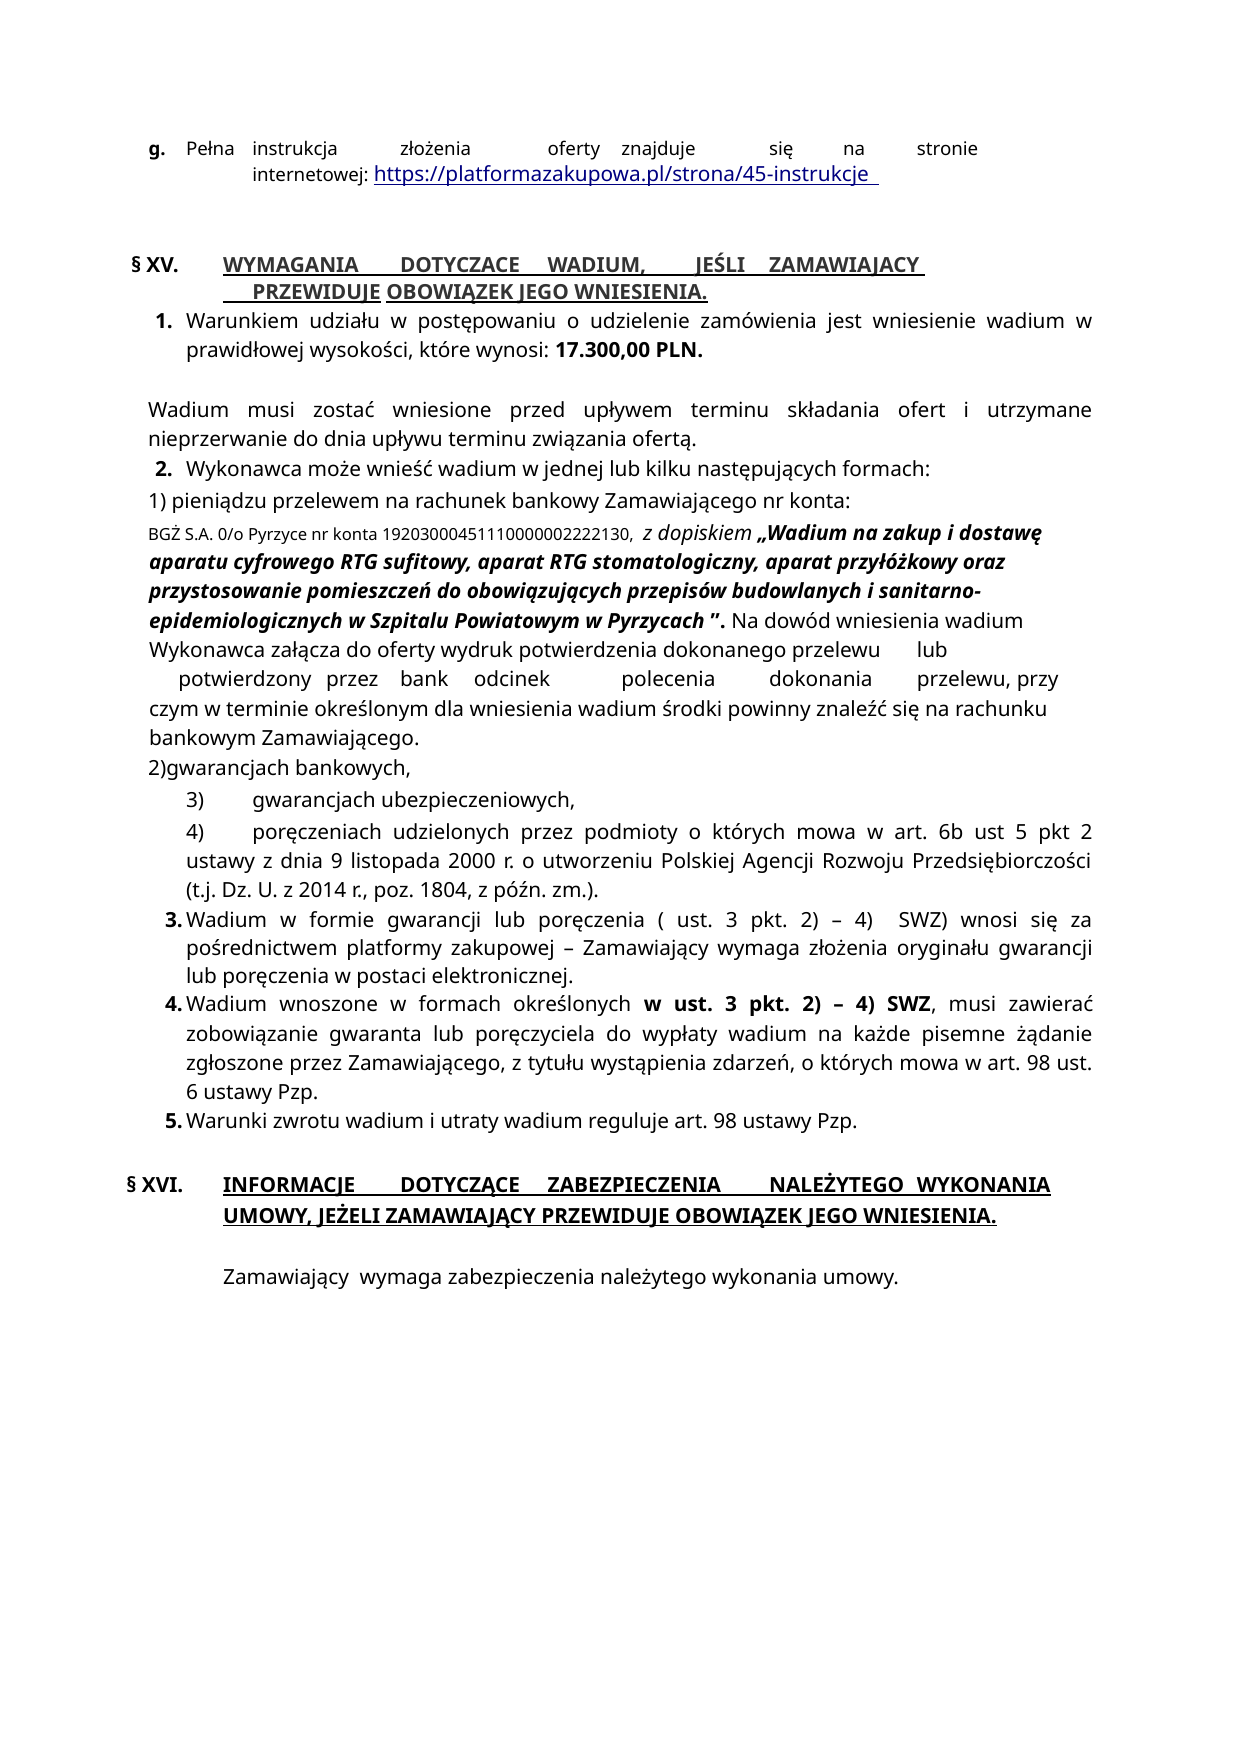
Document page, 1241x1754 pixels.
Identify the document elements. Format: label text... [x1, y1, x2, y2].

list Pełna instrukcja złożenia oferty znajduje się na stronie internetowej: https://platformazakupowa.pl/strona/45-instrukcje [148, 135, 1094, 188]
text 1) pieniądzu przelewem na rachunek bankowy Zamawiającego nr konta: [148, 486, 1093, 514]
list gwarancjach ubezpieczeniowych, [186, 785, 1093, 813]
text Zamawiający wymaga zabezpieczenia należytego wykonania umowy. [223, 1262, 1093, 1291]
list Warunki zwrotu wadium i utraty wadium reguluje art. 98 ustawy Pzp. [165, 1107, 1093, 1135]
text § XV. WYMAGANIA DOTYCZACE WADIUM, JEŚLI ZAMAWIAJACY PRZEWIDUJE OBOWIĄZEK JEGO WNIESIENIA. [131, 250, 1098, 306]
text § XVI. INFORMACJE DOTYCZĄCE ZABEZPIECZENIA NALEŻYTEGO WYKONANIA UMOWY, JEŻELI ZAMAWIAJĄCY PRZEWIDUJE OBOWIĄZEK JEGO WNIESIENIA. [126, 1170, 1094, 1229]
text BGŻ S.A. 0/o Pyrzyce nr konta 19203000451110000002222130, z dopiskiem „Wadium na zakup i dostawę aparatu cyfrowego RTG sufitowy, aparat RTG stomatologiczny, aparat przyłóżkowy oraz przystosowanie pomieszczeń do obowiązujących przepisów budowlanych i sanitarno-epidemiologicznych w Szpitalu Powiatowym w Pyrzycach ”. Na dowód wniesienia wadium Wykonawca załącza do oferty wydruk potwierdzenia dokonanego przelewu lub potwierdzony przez bank odcinek polecenia dokonania przelewu, przy czym w terminie określonym dla wniesienia wadium środki powinny znaleźć się na rachunku bankowym Zamawiającego. [148, 518, 1094, 751]
list Wadium wnoszone w formach określonych w ust. 3 pkt. 2) – 4) SWZ, musi zawierać zobowiązanie gwaranta lub poręczyciela do wypłaty wadium na każde pisemne żądanie zgłoszone przez Zamawiającego, z tytułu wystąpienia zdarzeń, o których mowa w art. 98 ust. 6 ustawy Pzp. [165, 989, 1093, 1106]
list poręczeniach udzielonych przez podmioty o których mowa w art. 6b ust 5 pkt 2 ustawy z dnia 9 listopada 2000 r. o utworzeniu Polskiej Agencji Rozwoju Przedsiębiorczości (t.j. Dz. U. z 2014 r., poz. 1804, z późn. zm.). [186, 817, 1093, 904]
text Wadium musi zostać wniesione przed upływem terminu składania ofert i utrzymane nieprzerwanie do dnia upływu terminu związania ofertą. [148, 395, 1093, 453]
list Wadium w formie gwarancji lub poręczenia ( ust. 3 pkt. 2) – 4) SWZ) wnosi się za pośrednictwem platformy zakupowej – Zamawiający wymaga złożenia oryginału gwarancji lub poręczenia w postaci elektronicznej. [165, 905, 1093, 989]
list Wykonawca może wnieść wadium w jednej lub kilku następujących formach: [155, 454, 1093, 482]
list Warunkiem udziału w postępowaniu o udzielenie zamówienia jest wniesienie wadium w prawidłowej wysokości, które wynosi: 17.300,00 PLN. [155, 306, 1093, 364]
text 2)gwarancjach bankowych, [148, 753, 1093, 781]
